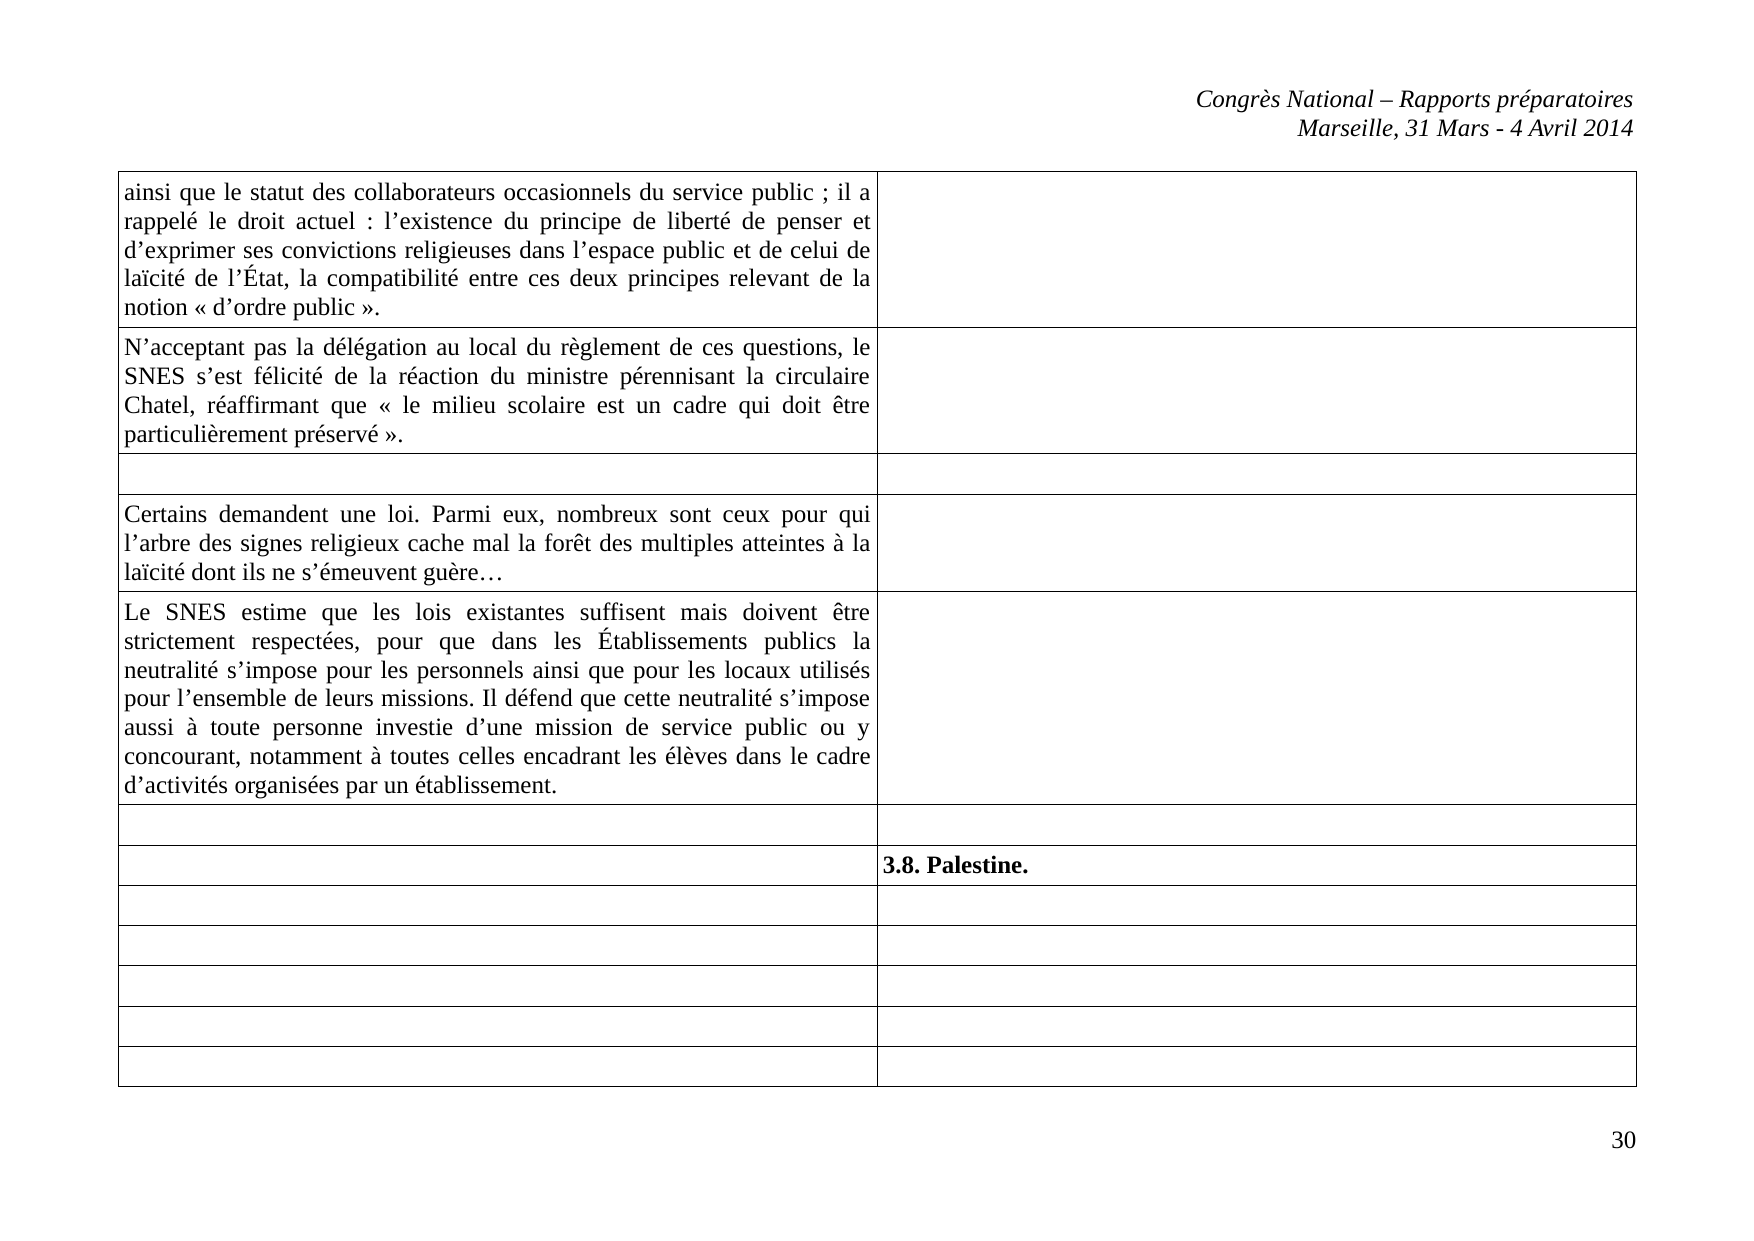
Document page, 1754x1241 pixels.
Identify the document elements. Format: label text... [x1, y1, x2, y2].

table_cell [878, 172, 1636, 327]
table_cell [878, 926, 1636, 965]
table_cell N’acceptant pas la délégation au local du règlement de ces questions, le SNES s’est félicité de la réaction du ministre pérennisant la circulaire Chatel, réaffirmant que « le milieu scolaire est un cadre qui doit être particulièrement préservé ». [119, 328, 877, 453]
table_cell [878, 495, 1636, 591]
table_cell 3.8. Palestine. [878, 846, 1636, 885]
table_cell [119, 1007, 877, 1046]
table_cell [119, 926, 877, 965]
table_cell [119, 1047, 877, 1086]
table_cell [119, 886, 877, 925]
table_cell [878, 592, 1636, 804]
table_cell [878, 805, 1636, 844]
table_cell Certains demandent une loi. Parmi eux, nombreux sont ceux pour qui l’arbre des signes religieux cache mal la forêt des multiples atteintes à la laïcité dont ils ne s’émeuvent guère… [119, 495, 877, 591]
table_cell [119, 454, 877, 493]
table_cell [119, 846, 877, 885]
table_cell [878, 966, 1636, 1006]
table_cell [878, 886, 1636, 925]
table_cell [878, 1047, 1636, 1086]
table_cell [878, 1007, 1636, 1046]
table_cell [878, 328, 1636, 453]
table_cell [119, 805, 877, 844]
table_cell Le SNES estime que les lois existantes suffisent mais doivent être strictement respectées, pour que dans les Établissements publics la neutralité s’impose pour les personnels ainsi que pour les locaux utilisés pour l’ensemble de leurs missions. Il défend que cette neutralité s’impose aussi à toute personne investie d’une mission de service public ou y concourant, notamment à toutes celles encadrant les élèves dans le cadre d’activités organisées par un établissement. [119, 592, 877, 804]
table_cell ainsi que le statut des collaborateurs occasionnels du service public ; il a rappelé le droit actuel : l’existence du principe de liberté de penser et d’exprimer ses convictions religieuses dans l’espace public et de celui de laïcité de l’État, la compatibilité entre ces deux principes relevant de la notion « d’ordre public ». [119, 172, 877, 327]
table_cell [878, 454, 1636, 493]
table_cell [119, 966, 877, 1006]
